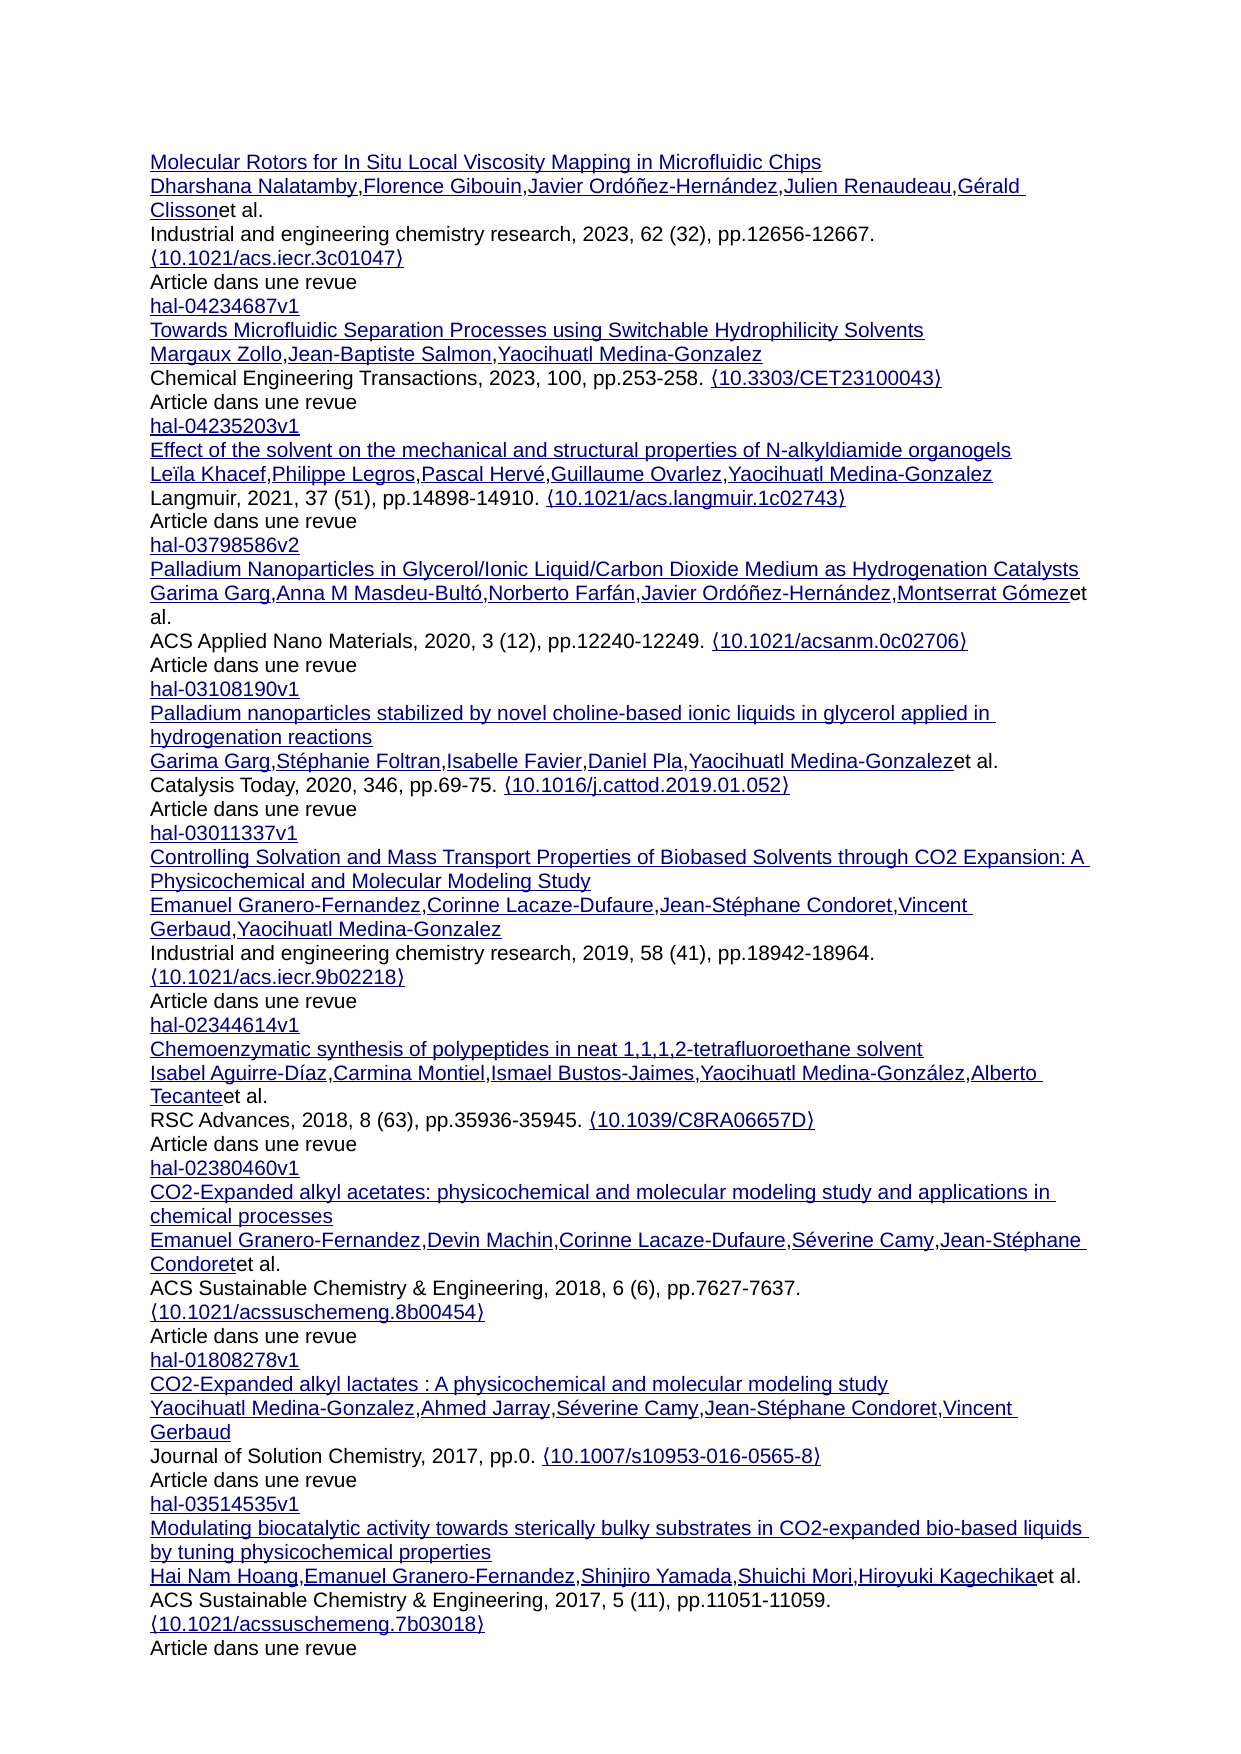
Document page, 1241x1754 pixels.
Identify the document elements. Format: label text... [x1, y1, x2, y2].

table_cell Molecular Rotors for In Situ Local Viscosity Mapping in Microfluidic Chips Dharshana Nalatamby,Florence Gibouin,Javier Ordóñez-Hernández,Julien Renaudeau,Gérald Clissonet al. Industrial and engineering chemistry research, 2023, 62 (32), pp.12656-12667. ⟨10.1021/acs.iecr.3c01047⟩ Article dans une revue hal-04234687v1 [150, 150, 1090, 318]
table_cell Palladium Nanoparticles in Glycerol/Ionic Liquid/Carbon Dioxide Medium as Hydrogenation Catalysts Garima Garg,Anna M Masdeu-Bultó,Norberto Farfán,Javier Ordóñez-Hernández,Montserrat Gómezet al. ACS Applied Nano Materials, 2020, 3 (12), pp.12240-12249. ⟨10.1021/acsanm.0c02706⟩ Article dans une revue hal-03108190v1 [150, 557, 1090, 701]
table_cell Controlling Solvation and Mass Transport Properties of Biobased Solvents through CO2 Expansion: A [150, 845, 1090, 866]
table_cell Effect of the solvent on the mechanical and structural properties of N-alkyldiamide organogels Leïla Khacef,Philippe Legros,Pascal Hervé,Guillaume Ovarlez,Yaocihuatl Medina-Gonzalez Langmuir, 2021, 37 (51), pp.14898-14910. ⟨10.1021/acs.langmuir.1c02743⟩ Article dans une revue hal-03798586v2 [150, 438, 1090, 557]
table_cell Physicochemical and Molecular Modeling Study Emanuel Granero-Fernandez,Corinne Lacaze-Dufaure,Jean-Stéphane Condoret,Vincent Gerbaud,Yaocihuatl Medina-Gonzalez Industrial and engineering chemistry research, 2019, 58 (41), pp.18942-18964. ⟨10.1021/acs.iecr.9b02218⟩ Article dans une revue hal-02344614v1 [150, 867, 1090, 1036]
table_cell Chemoenzymatic synthesis of polypeptides in neat 1,1,1,2-tetrafluoroethane solvent Isabel Aguirre-Díaz,Carmina Montiel,Ismael Bustos-Jaimes,Yaocihuatl Medina-González,Alberto Tecanteet al. RSC Advances, 2018, 8 (63), pp.35936-35945. ⟨10.1039/C8RA06657D⟩ Article dans une revue hal-02380460v1 [150, 1036, 1090, 1180]
table_cell Modulating biocatalytic activity towards sterically bulky substrates in CO2-expanded bio-based liquids by tuning physicochemical properties Hai Nam Hoang,Emanuel Granero-Fernandez,Shinjiro Yamada,Shuichi Mori,Hiroyuki Kagechikaet al. ACS Sustainable Chemistry & Engineering, 2017, 5 (11), pp.11051-11059. ⟨10.1021/acssuschemeng.7b03018⟩ Article dans une revue [150, 1516, 1090, 1659]
table_cell Palladium nanoparticles stabilized by novel choline-based ionic liquids in glycerol applied in hydrogenation reactions Garima Garg,Stéphanie Foltran,Isabelle Favier,Daniel Pla,Yaocihuatl Medina-Gonzalezet al. Catalysis Today, 2020, 346, pp.69-75. ⟨10.1016/j.cattod.2019.01.052⟩ Article dans une revue hal-03011337v1 [150, 701, 1090, 845]
table_cell Towards Microfluidic Separation Processes using Switchable Hydrophilicity Solvents Margaux Zollo,Jean-Baptiste Salmon,Yaocihuatl Medina-Gonzalez Chemical Engineering Transactions, 2023, 100, pp.253-258. ⟨10.3303/CET23100043⟩ Article dans une revue hal-04235203v1 [150, 318, 1090, 437]
table_cell CO2-Expanded alkyl lactates : A physicochemical and molecular modeling study Yaocihuatl Medina-Gonzalez,Ahmed Jarray,Séverine Camy,Jean-Stéphane Condoret,Vincent Gerbaud Journal of Solution Chemistry, 2017, pp.0. ⟨10.1007/s10953-016-0565-8⟩ Article dans une revue hal-03514535v1 [150, 1372, 1090, 1516]
table_cell CO2‑Expanded alkyl acetates: physicochemical and molecular modeling study and applications in chemical processes Emanuel Granero-Fernandez,Devin Machin,Corinne Lacaze-Dufaure,Séverine Camy,Jean-Stéphane Condoretet al. ACS Sustainable Chemistry & Engineering, 2018, 6 (6), pp.7627-7637. ⟨10.1021/acssuschemeng.8b00454⟩ Article dans une revue hal-01808278v1 [150, 1180, 1090, 1372]
